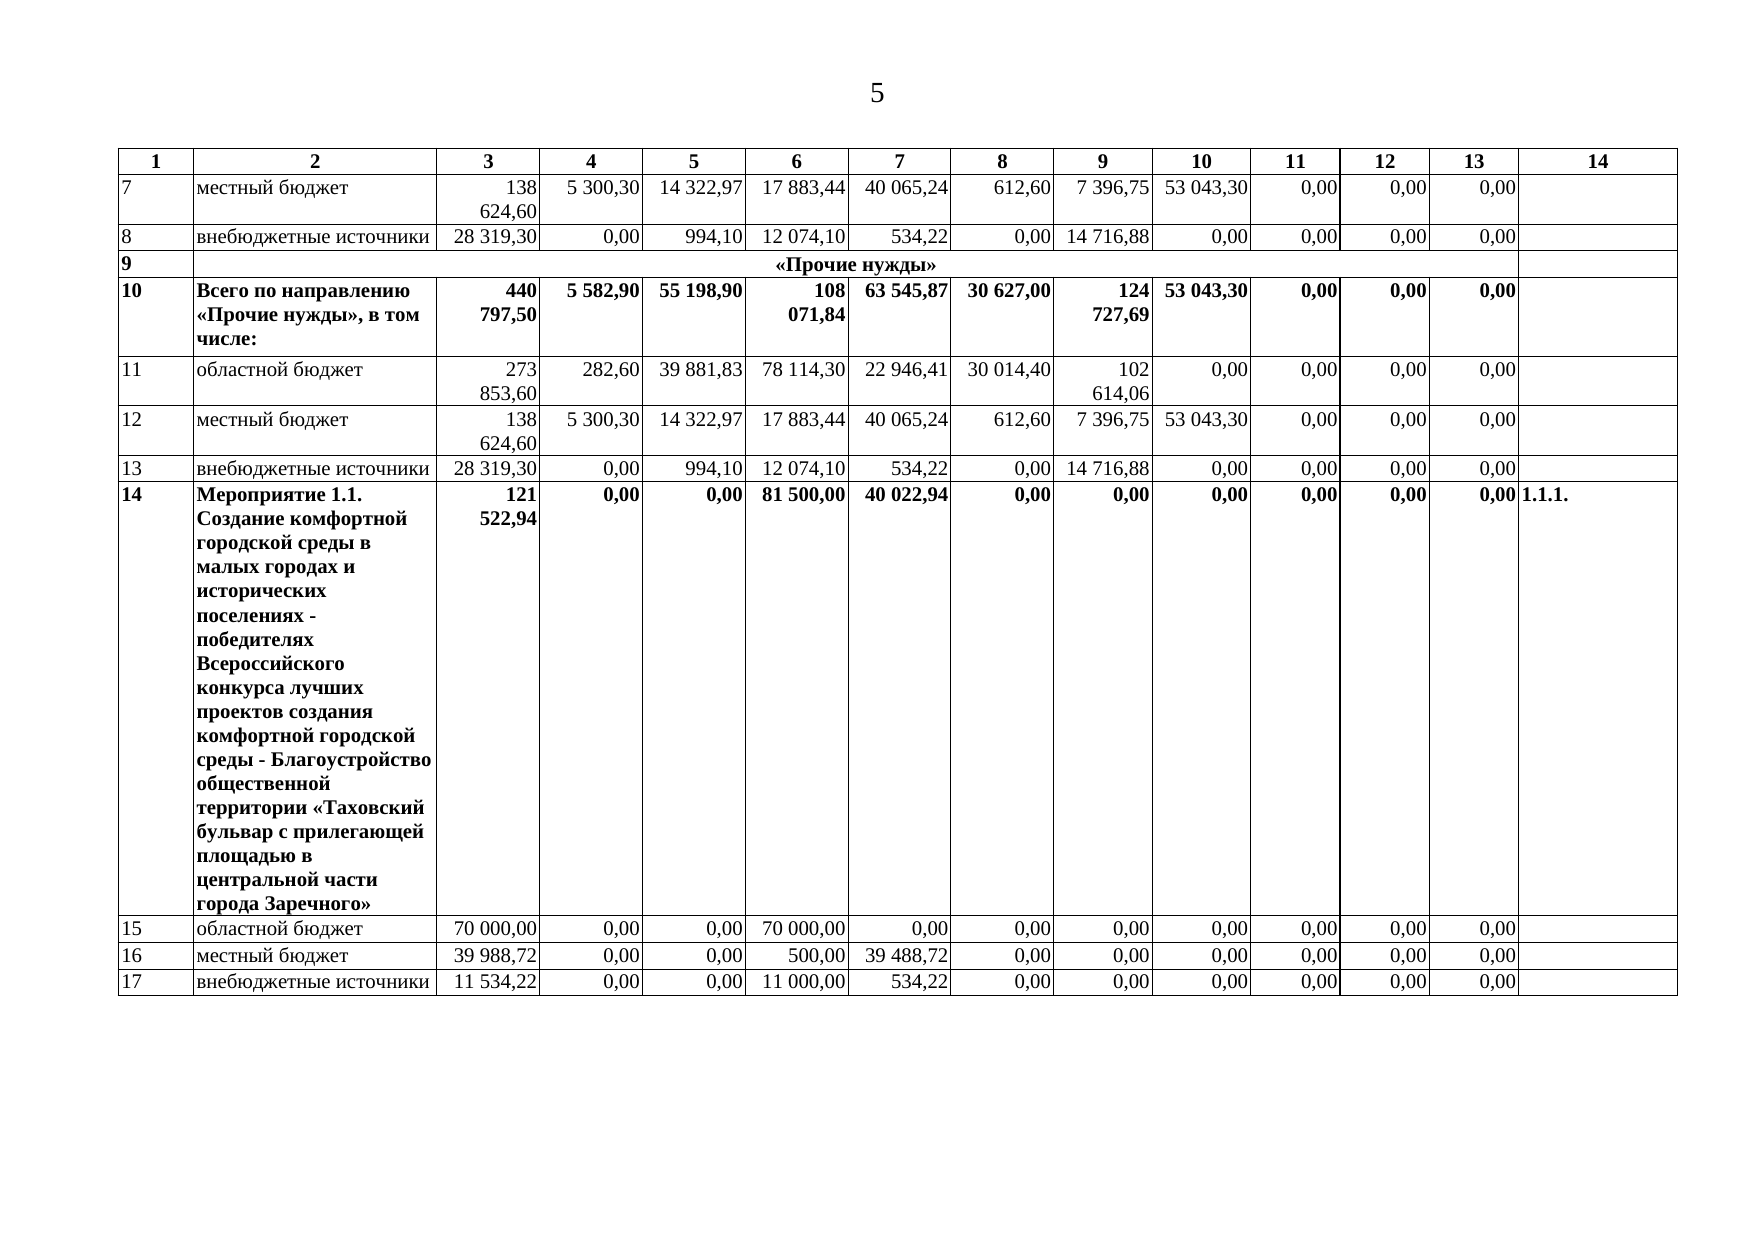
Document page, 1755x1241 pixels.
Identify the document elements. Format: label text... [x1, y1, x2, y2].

table_cell 0,00 [1153, 943, 1250, 968]
table_cell 0,00 [540, 456, 642, 481]
table_cell 994,10 [643, 225, 745, 250]
table_cell 0,00 [540, 943, 642, 968]
table_header 14 [1519, 149, 1677, 174]
table_header 6 [746, 149, 848, 174]
table_cell 30 627,00 [951, 278, 1053, 356]
table_cell [1519, 175, 1677, 223]
table_cell 0,00 [1153, 482, 1250, 915]
table_cell 0,00 [1341, 456, 1429, 481]
table_cell местный бюджет [194, 943, 436, 968]
table_header 2 [194, 149, 436, 174]
table_cell 7 396,75 [1054, 406, 1152, 454]
table_cell 0,00 [1341, 225, 1429, 250]
table_cell 15 [119, 916, 193, 942]
table_cell 11 [119, 357, 193, 405]
table_cell 9 [119, 251, 193, 277]
table_cell 273 853,60 [437, 357, 539, 405]
table_cell 0,00 [951, 456, 1053, 481]
table_cell 28 319,30 [437, 456, 539, 481]
table_cell 0,00 [1430, 916, 1518, 942]
table_cell 0,00 [1251, 916, 1339, 942]
table_cell 16 [119, 943, 193, 968]
table_cell 0,00 [951, 225, 1053, 250]
table_cell 5 300,30 [540, 175, 642, 223]
table_cell 282,60 [540, 357, 642, 405]
table_cell 5 582,90 [540, 278, 642, 356]
table_cell 0,00 [643, 916, 745, 942]
table_cell 0,00 [1430, 482, 1518, 915]
table_cell 0,00 [1430, 943, 1518, 968]
table_cell 0,00 [643, 943, 745, 968]
table_cell 0,00 [1054, 943, 1152, 968]
table_cell 0,00 [1430, 406, 1518, 454]
table_cell 7 396,75 [1054, 175, 1152, 223]
table_cell 138 624,60 [437, 406, 539, 454]
table_cell 0,00 [1251, 943, 1339, 968]
table_cell 53 043,30 [1153, 406, 1250, 454]
table_cell [1519, 943, 1677, 968]
table_cell 0,00 [1153, 357, 1250, 405]
table_cell 121 522,94 [437, 482, 539, 915]
table_header 7 [849, 149, 950, 174]
table_cell 40 065,24 [849, 175, 950, 223]
table_header 10 [1153, 149, 1250, 174]
table_cell 40 065,24 [849, 406, 950, 454]
table_cell 0,00 [1251, 225, 1339, 250]
table_cell областной бюджет [194, 357, 436, 405]
table_cell [1519, 357, 1677, 405]
table_header 13 [1430, 149, 1518, 174]
table_header 12 [1341, 149, 1429, 174]
table_cell 14 322,97 [643, 175, 745, 223]
table_cell 0,00 [1341, 970, 1429, 995]
table_header 11 [1251, 149, 1339, 174]
table_cell 39 488,72 [849, 943, 950, 968]
table_cell 0,00 [643, 970, 745, 995]
table_cell 63 545,87 [849, 278, 950, 356]
table_cell [1519, 225, 1677, 250]
table_cell внебюджетные источники [194, 970, 436, 995]
table_cell областной бюджет [194, 916, 436, 942]
table_cell 55 198,90 [643, 278, 745, 356]
table_cell 0,00 [540, 916, 642, 942]
table_cell 138 624,60 [437, 175, 539, 223]
table_cell 0,00 [1430, 456, 1518, 481]
table_cell 70 000,00 [746, 916, 848, 942]
table_cell Всего по направлению «Прочие нужды», в том числе: [194, 278, 436, 356]
table_cell 0,00 [1153, 970, 1250, 995]
table_cell 8 [119, 225, 193, 250]
table_cell 534,22 [849, 970, 950, 995]
table_cell 0,00 [540, 970, 642, 995]
table_cell 0,00 [951, 482, 1053, 915]
table_cell 0,00 [1153, 225, 1250, 250]
table_cell 12 074,10 [746, 456, 848, 481]
table_cell «Прочие нужды» [194, 251, 1518, 277]
table_cell 108 071,84 [746, 278, 848, 356]
table_cell 0,00 [1341, 406, 1429, 454]
table_cell 0,00 [1153, 916, 1250, 942]
table_cell 13 [119, 456, 193, 481]
table_cell 10 [119, 278, 193, 356]
table_cell местный бюджет [194, 175, 436, 223]
table_cell 124 727,69 [1054, 278, 1152, 356]
table_cell 14 [119, 482, 193, 915]
table_cell 0,00 [1341, 175, 1429, 223]
table_cell 22 946,41 [849, 357, 950, 405]
table_header 5 [643, 149, 745, 174]
table_header 8 [951, 149, 1053, 174]
table_cell 0,00 [1430, 278, 1518, 356]
table_cell 0,00 [1430, 357, 1518, 405]
table_cell 0,00 [1251, 482, 1339, 915]
table_cell 0,00 [540, 482, 642, 915]
table_cell 0,00 [1341, 278, 1429, 356]
table_cell 102 614,06 [1054, 357, 1152, 405]
table_cell [1519, 251, 1677, 277]
table_cell 534,22 [849, 225, 950, 250]
table_cell 14 716,88 [1054, 456, 1152, 481]
table_cell 0,00 [1054, 482, 1152, 915]
table_cell 78 114,30 [746, 357, 848, 405]
table_cell 53 043,30 [1153, 175, 1250, 223]
table_cell 994,10 [643, 456, 745, 481]
table_cell 81 500,00 [746, 482, 848, 915]
table_cell 39 988,72 [437, 943, 539, 968]
table_cell 70 000,00 [437, 916, 539, 942]
table_cell 30 014,40 [951, 357, 1053, 405]
table_cell 1.1.1. [1519, 482, 1677, 915]
table_cell 7 [119, 175, 193, 223]
table_cell 17 883,44 [746, 406, 848, 454]
table_cell 0,00 [540, 225, 642, 250]
table_cell 11 000,00 [746, 970, 848, 995]
table_cell 0,00 [1251, 456, 1339, 481]
table_cell 0,00 [1341, 482, 1429, 915]
table_cell 0,00 [951, 970, 1053, 995]
table_cell 0,00 [1153, 456, 1250, 481]
table_cell 612,60 [951, 175, 1053, 223]
table_cell 0,00 [1251, 175, 1339, 223]
table_cell 0,00 [951, 943, 1053, 968]
table_cell 0,00 [1251, 357, 1339, 405]
table_cell 39 881,83 [643, 357, 745, 405]
table_cell 0,00 [849, 916, 950, 942]
table_cell 28 319,30 [437, 225, 539, 250]
table_cell 5 300,30 [540, 406, 642, 454]
table_cell 0,00 [1341, 357, 1429, 405]
table_cell Мероприятие 1.1. Создание комфортной городской среды в малых городах и исторических поселениях - победителях Всероссийского конкурса лучших проектов создания комфортной городской среды - Благоустройство общественной территории «Таховский бульвар с прилегающей площадью в центральной части города Заречного» [194, 482, 436, 915]
table_cell 440 797,50 [437, 278, 539, 356]
table_cell внебюджетные источники [194, 456, 436, 481]
table_cell 0,00 [1251, 970, 1339, 995]
table_cell [1519, 970, 1677, 995]
table_cell 12 [119, 406, 193, 454]
table_cell 0,00 [1430, 225, 1518, 250]
table_cell 534,22 [849, 456, 950, 481]
table_cell 0,00 [951, 916, 1053, 942]
table_cell 0,00 [1251, 406, 1339, 454]
table_cell 11 534,22 [437, 970, 539, 995]
table_cell 17 883,44 [746, 175, 848, 223]
table_cell 0,00 [1054, 916, 1152, 942]
table_cell 12 074,10 [746, 225, 848, 250]
table_cell 17 [119, 970, 193, 995]
table_cell 612,60 [951, 406, 1053, 454]
table_cell местный бюджет [194, 406, 436, 454]
table_cell 0,00 [1341, 943, 1429, 968]
table_cell [1519, 406, 1677, 454]
table_cell [1519, 278, 1677, 356]
table_cell 0,00 [1054, 970, 1152, 995]
table_cell 500,00 [746, 943, 848, 968]
table_cell 0,00 [1430, 175, 1518, 223]
table_cell 14 716,88 [1054, 225, 1152, 250]
table_cell 0,00 [1430, 970, 1518, 995]
table_header 4 [540, 149, 642, 174]
table_cell внебюджетные источники [194, 225, 436, 250]
table_cell 0,00 [1251, 278, 1339, 356]
table_header 9 [1054, 149, 1152, 174]
table_cell 0,00 [1341, 916, 1429, 942]
table_cell 0,00 [643, 482, 745, 915]
table_cell 14 322,97 [643, 406, 745, 454]
table_cell 40 022,94 [849, 482, 950, 915]
table_header 1 [119, 149, 193, 174]
table_cell [1519, 456, 1677, 481]
table_cell 53 043,30 [1153, 278, 1250, 356]
table_cell [1519, 916, 1677, 942]
table_header 3 [437, 149, 539, 174]
